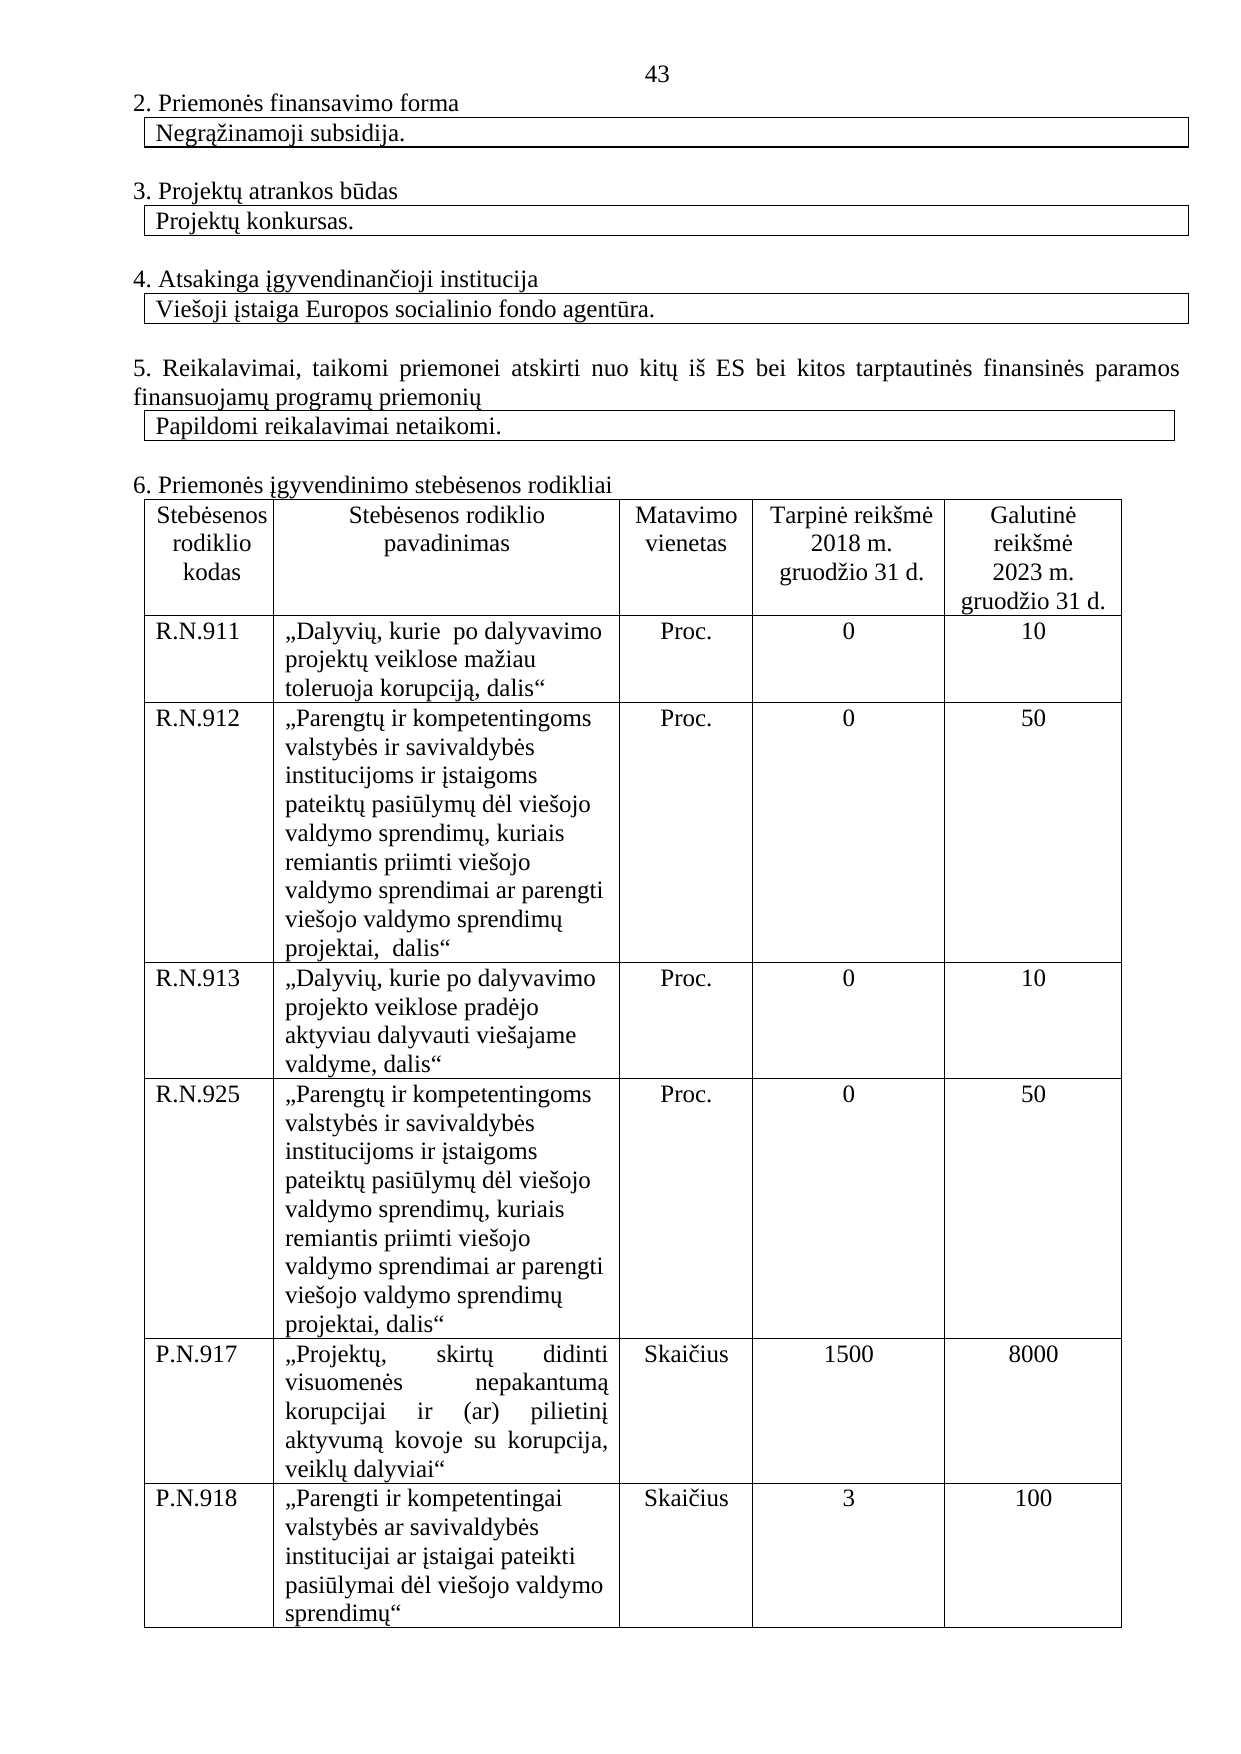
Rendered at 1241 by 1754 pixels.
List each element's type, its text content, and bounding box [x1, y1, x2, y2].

text 2. Priemonės finansavimo forma [133, 88, 1181, 117]
table_cell 0 [753, 616, 944, 702]
table_header Tarpinė reikšmė 2018 m. gruodžio 31 d. [753, 500, 944, 615]
table_cell 0 [753, 703, 944, 962]
table_cell Skaičius [620, 1484, 752, 1627]
table_header Galutinė reikšmė 2023 m. gruodžio 31 d. [945, 500, 1121, 615]
text 4. Atsakinga įgyvendinančioji institucija [133, 264, 1181, 293]
table_header Stebėsenos rodiklio pavadinimas [274, 500, 619, 615]
table_cell R.N.913 [145, 963, 273, 1078]
table_cell R.N.912 [145, 703, 273, 962]
table_cell „Dalyvių, kurie po dalyvavimo projektų veiklose mažiau toleruoja korupciją, dalis“ [274, 616, 619, 702]
text 5. Reikalavimai, taikomi priemonei atskirti nuo kitų iš ES bei kitos tarptautinės finansinės paramos finansuojamų programų priemonių [133, 353, 1181, 410]
text 6. Priemonės įgyvendinimo stebėsenos rodikliai [133, 470, 1181, 499]
table_cell Proc. [620, 963, 752, 1078]
table_cell 50 [945, 703, 1121, 962]
table_header Papildomi reikalavimai netaikomi. [145, 411, 1174, 440]
table_cell Proc. [620, 703, 752, 962]
table_cell 8000 [945, 1339, 1121, 1482]
table_cell P.N.917 [145, 1339, 273, 1482]
text 3. Projektų atrankos būdas [133, 176, 1181, 205]
table_cell Skaičius [620, 1339, 752, 1482]
table_cell R.N.911 [145, 616, 273, 702]
table_cell Proc. [620, 1079, 752, 1338]
table_cell 10 [945, 963, 1121, 1078]
table_cell P.N.918 [145, 1484, 273, 1627]
table_cell 10 [945, 616, 1121, 702]
table_header Viešoji įstaiga Europos socialinio fondo agentūra. [145, 294, 1188, 323]
table_cell R.N.925 [145, 1079, 273, 1338]
table_cell „Parengti ir kompetentingai valstybės ar savivaldybės institucijai ar įstaigai pateikti pasiūlymai dėl viešojo valdymo sprendimų“ [274, 1484, 619, 1627]
table_cell 0 [753, 1079, 944, 1338]
table_cell 50 [945, 1079, 1121, 1338]
table_cell Proc. [620, 616, 752, 702]
table_cell 3 [753, 1484, 944, 1627]
table_header Stebėsenos rodiklio kodas [145, 500, 273, 615]
table_cell „Projektų, skirtų didinti visuomenės nepakantumą korupcijai ir (ar) pilietinį aktyvumą kovoje su korupcija, veiklų dalyviai“ [274, 1339, 619, 1482]
table_header Negrąžinamoji subsidija. [145, 118, 1188, 146]
table_cell „Parengtų ir kompetentingoms valstybės ir savivaldybės institucijoms ir įstaigoms pateiktų pasiūlymų dėl viešojo valdymo sprendimų, kuriais remiantis priimti viešojo valdymo sprendimai ar parengti viešojo valdymo sprendimų projektai, dalis“ [274, 703, 619, 962]
table_cell 0 [753, 963, 944, 1078]
table_cell 100 [945, 1484, 1121, 1627]
table_header Matavimo vienetas [620, 500, 752, 615]
table_cell „Parengtų ir kompetentingoms valstybės ir savivaldybės institucijoms ir įstaigoms pateiktų pasiūlymų dėl viešojo valdymo sprendimų, kuriais remiantis priimti viešojo valdymo sprendimai ar parengti viešojo valdymo sprendimų projektai, dalis“ [274, 1079, 619, 1338]
table_cell 1500 [753, 1339, 944, 1482]
table_cell „Dalyvių, kurie po dalyvavimo projekto veiklose pradėjo aktyviau dalyvauti viešajame valdyme, dalis“ [274, 963, 619, 1078]
table_header Projektų konkursas. [145, 206, 1188, 235]
